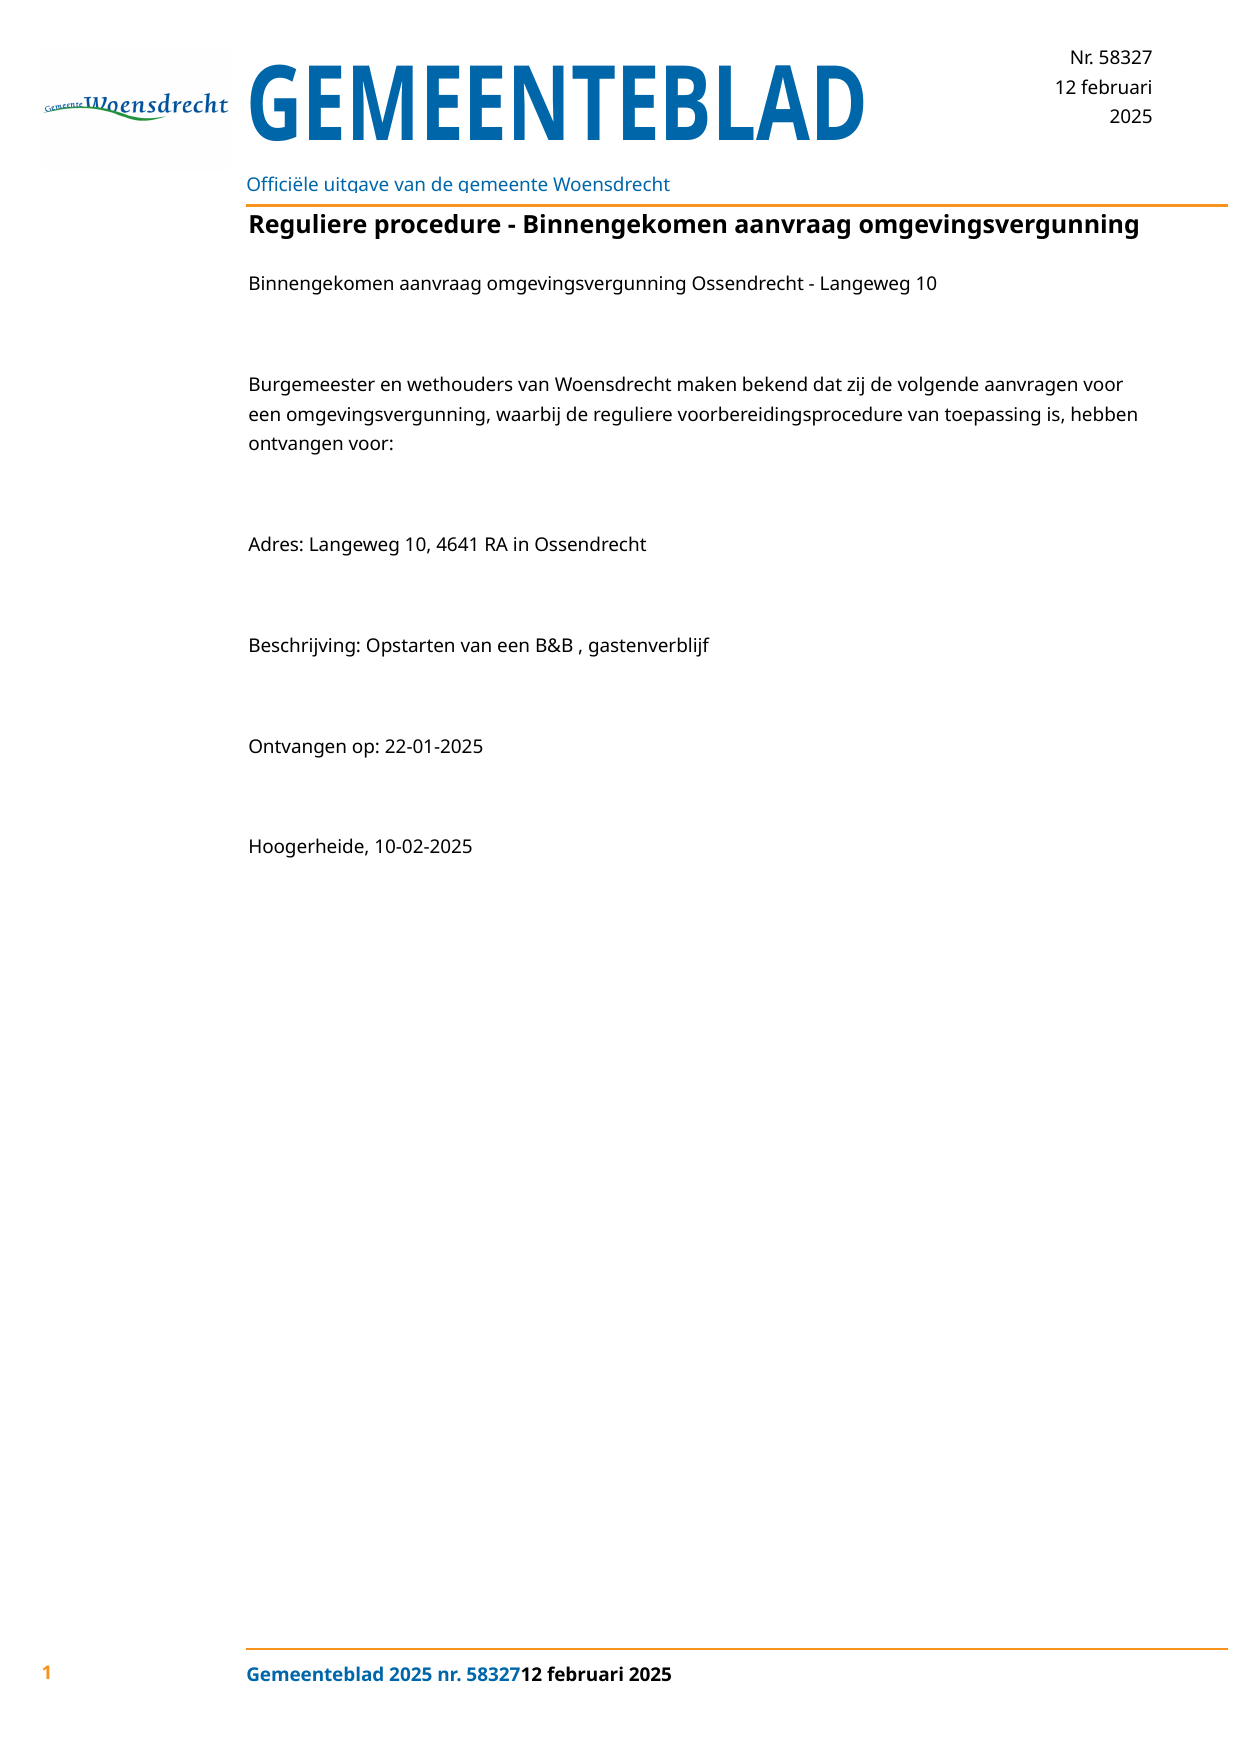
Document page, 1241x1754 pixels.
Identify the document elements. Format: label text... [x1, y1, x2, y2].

text Burgemeester en wethouders van Woensdrecht maken bekend dat zij de volgende aanvragen voor een omgevingsvergunning, waarbij de reguliere voorbereidingsprocedure van toepassing is, hebben ontvangen voor: [248, 371, 1152, 456]
text Binnengekomen aanvraag omgevingsvergunning Ossendrecht - Langeweg 10 [248, 270, 1152, 296]
text Reguliere procedure - Binnengekomen aanvraag omgevingsvergunning [248, 207, 1152, 241]
picture [41, 47, 231, 172]
text Hoogerheide, 10-02-2025 [248, 834, 1152, 859]
text Beschrijving: Opstarten van een B&B , gastenverblijf [248, 632, 1152, 658]
text Adres: Langeweg 10, 4641 RA in Ossendrecht [248, 531, 1152, 557]
text Ontvangen op: 22-01-2025 [248, 733, 1152, 758]
